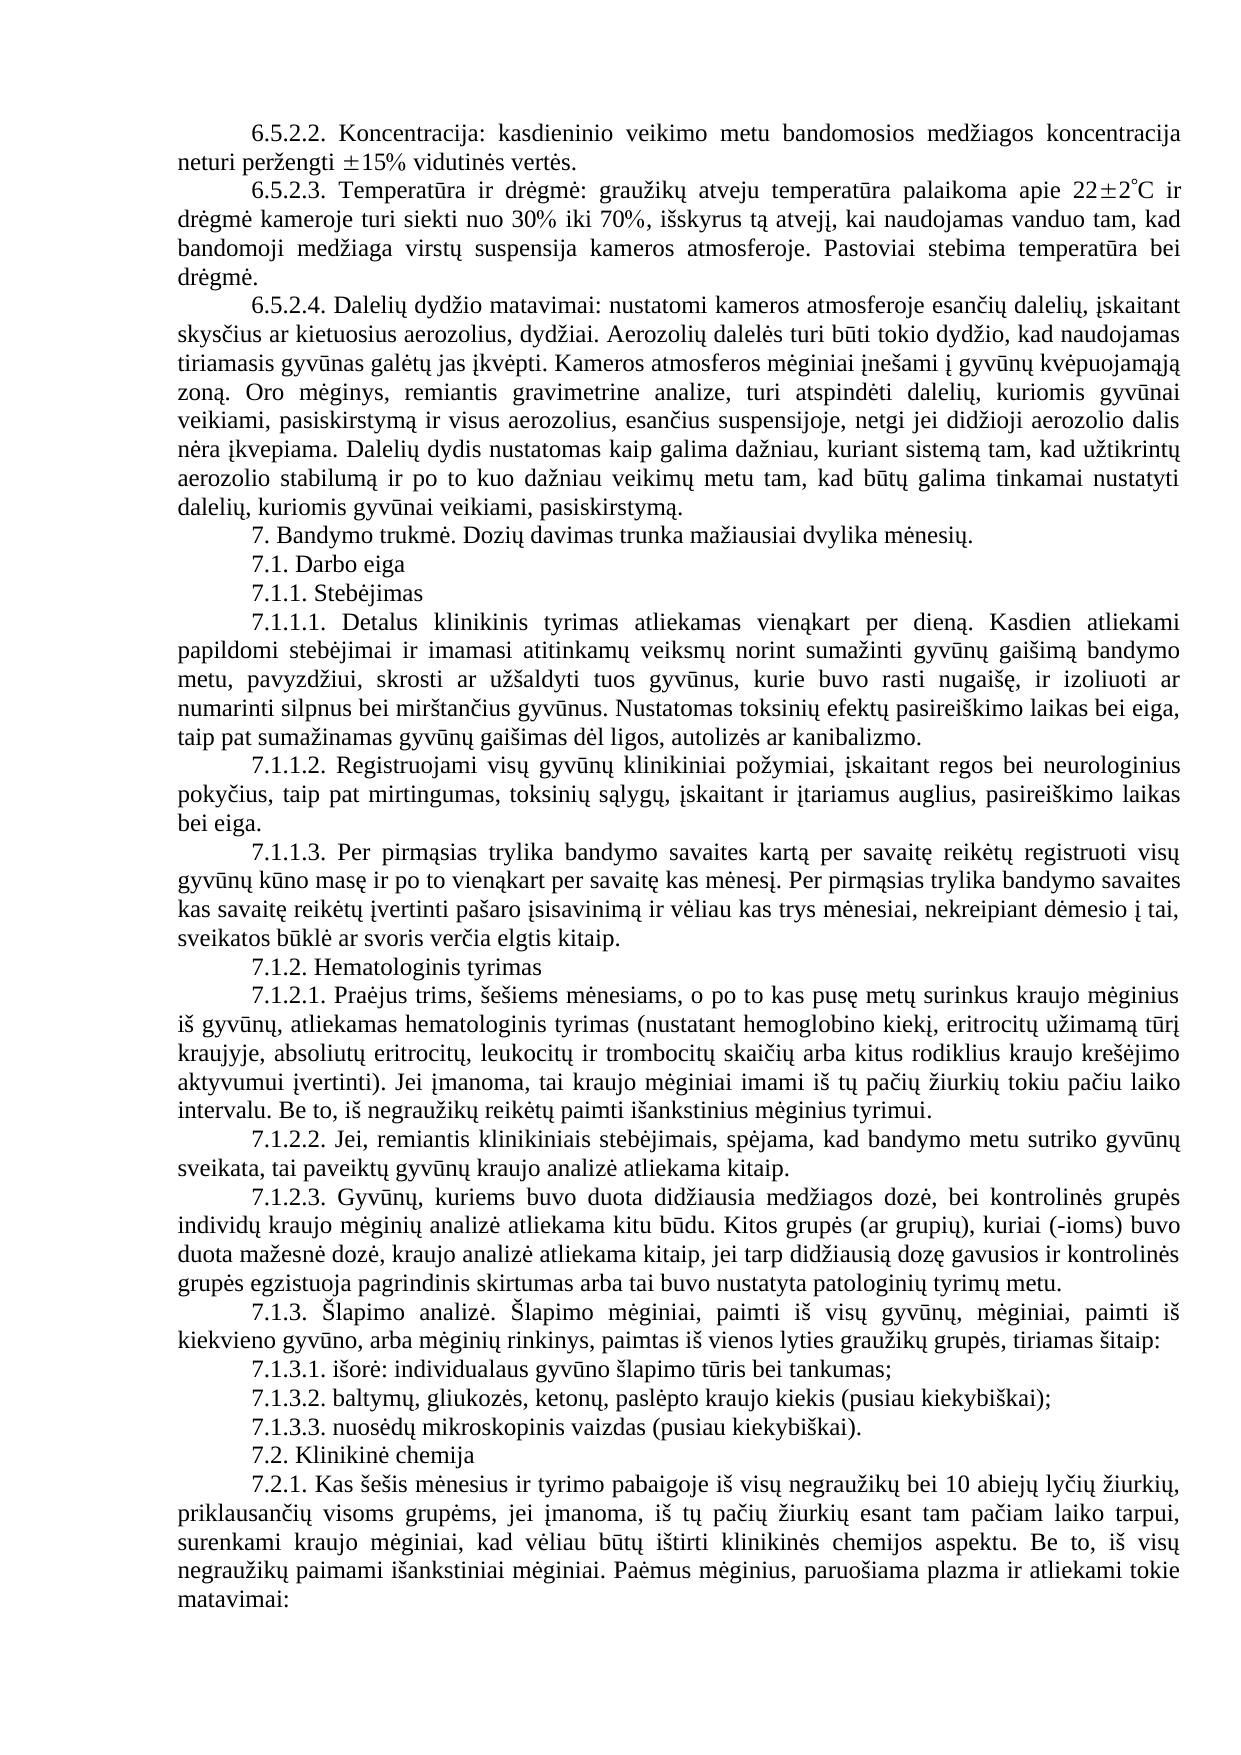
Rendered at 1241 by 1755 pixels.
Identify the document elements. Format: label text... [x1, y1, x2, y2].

text 7.2.1. Kas šešis mėnesius ir tyrimo pabaigoje iš visų negraužikų bei 10 abiejų lyčių žiurkių, priklausančių visoms grupėms, jei įmanoma, iš tų pačių žiurkių esant tam pačiam laiko tarpui, surenkami kraujo mėginiai, kad vėliau būtų ištirti klinikinės chemijos aspektu. Be to, iš visų negraužikų paimami išankstiniai mėginiai. Paėmus mėginius, paruošiama plazma ir atliekami tokie matavimai: [177, 1469, 1181, 1613]
text 6.5.2.4. Dalelių dydžio matavimai: nustatomi kameros atmosferoje esančių dalelių, įskaitant skysčius ar kietuosius aerozolius, dydžiai. Aerozolių dalelės turi būti tokio dydžio, kad naudojamas tiriamasis gyvūnas galėtų jas įkvėpti. Kameros atmosferos mėginiai įnešami į gyvūnų kvėpuojamąją zoną. Oro mėginys, remiantis gravimetrine analize, turi atspindėti dalelių, kuriomis gyvūnai veikiami, pasiskirstymą ir visus aerozolius, esančius suspensijoje, netgi jei didžioji aerozolio dalis nėra įkvepiama. Dalelių dydis nustatomas kaip galima dažniau, kuriant sistemą tam, kad užtikrintų aerozolio stabilumą ir po to kuo dažniau veikimų metu tam, kad būtų galima tinkamai nustatyti dalelių, kuriomis gyvūnai veikiami, pasiskirstymą. [177, 291, 1181, 521]
text 7. Bandymo trukmė. Dozių davimas trunka mažiausiai dvylika mėnesių. [177, 521, 1181, 549]
text 7.1.1.2. Registruojami visų gyvūnų klinikiniai požymiai, įskaitant regos bei neurologinius pokyčius, taip pat mirtingumas, toksinių sąlygų, įskaitant ir įtariamus auglius, pasireiškimo laikas bei eiga. [177, 751, 1181, 837]
text 7.2. Klinikinė chemija [177, 1441, 1181, 1469]
text 7.1.1.3. Per pirmąsias trylika bandymo savaites kartą per savaitę reikėtų registruoti visų gyvūnų kūno masę ir po to vienąkart per savaitę kas mėnesį. Per pirmąsias trylika bandymo savaites kas savaitę reikėtų įvertinti pašaro įsisavinimą ir vėliau kas trys mėnesiai, nekreipiant dėmesio į tai, sveikatos būklė ar svoris verčia elgtis kitaip. [177, 837, 1181, 952]
text 6.5.2.3. Temperatūra ir drėgmė: graužikų atveju temperatūra palaikoma apie 222C ir drėgmė kameroje turi siekti nuo 30 iki 70, išskyrus tą atvejį, kai naudojamas vanduo tam, kad bandomoji medžiaga virstų suspensija kameros atmosferoje. Pastoviai stebima temperatūra bei drėgmė. [177, 176, 1181, 291]
text 7.1. Darbo eiga [177, 549, 1181, 578]
text 7.1.3. Šlapimo analizė. Šlapimo mėginiai, paimti iš visų gyvūnų, mėginiai, paimti iš kiekvieno gyvūno, arba mėginių rinkinys, paimtas iš vienos lyties graužikų grupės, tiriamas šitaip: [177, 1297, 1181, 1354]
text 7.1.1.1. Detalus klinikinis tyrimas atliekamas vienąkart per dieną. Kasdien atliekami papildomi stebėjimai ir imamasi atitinkamų veiksmų norint sumažinti gyvūnų gaišimą bandymo metu, pavyzdžiui, skrosti ar užšaldyti tuos gyvūnus, kurie buvo rasti nugaišę, ir izoliuoti ar numarinti silpnus bei mirštančius gyvūnus. Nustatomas toksinių efektų pasireiškimo laikas bei eiga, taip pat sumažinamas gyvūnų gaišimas dėl ligos, autolizės ar kanibalizmo. [177, 607, 1181, 751]
text 7.1.2.3. Gyvūnų, kuriems buvo duota didžiausia medžiagos dozė, bei kontrolinės grupės individų kraujo mėginių analizė atliekama kitu būdu. Kitos grupės (ar grupių), kuriai (-ioms) buvo duota mažesnė dozė, kraujo analizė atliekama kitaip, jei tarp didžiausią dozę gavusios ir kontrolinės grupės egzistuoja pagrindinis skirtumas arba tai buvo nustatyta patologinių tyrimų metu. [177, 1182, 1181, 1297]
text 6.5.2.2. Koncentracija: kasdieninio veikimo metu bandomosios medžiagos koncentracija neturi peržengti 15 vidutinės vertės. [177, 118, 1181, 176]
text 7.1.2. Hematologinis tyrimas [177, 952, 1181, 981]
text 7.1.3.2. baltymų, gliukozės, ketonų, paslėpto kraujo kiekis (pusiau kiekybiškai); [177, 1383, 1181, 1412]
text 7.1.1. Stebėjimas [177, 578, 1181, 607]
text 7.1.3.1. išorė: individualaus gyvūno šlapimo tūris bei tankumas; [177, 1354, 1181, 1383]
text 7.1.2.1. Praėjus trims, šešiems mėnesiams, o po to kas pusę metų surinkus kraujo mėginius iš gyvūnų, atliekamas hematologinis tyrimas (nustatant hemoglobino kiekį, eritrocitų užimamą tūrį kraujyje, absoliutų eritrocitų, leukocitų ir trombocitų skaičių arba kitus rodiklius kraujo krešėjimo aktyvumui įvertinti). Jei įmanoma, tai kraujo mėginiai imami iš tų pačių žiurkių tokiu pačiu laiko intervalu. Be to, iš negraužikų reikėtų paimti išankstinius mėginius tyrimui. [177, 981, 1181, 1124]
text 7.1.2.2. Jei, remiantis klinikiniais stebėjimais, spėjama, kad bandymo metu sutriko gyvūnų sveikata, tai paveiktų gyvūnų kraujo analizė atliekama kitaip. [177, 1124, 1181, 1182]
text 7.1.3.3. nuosėdų mikroskopinis vaizdas (pusiau kiekybiškai). [177, 1412, 1181, 1441]
